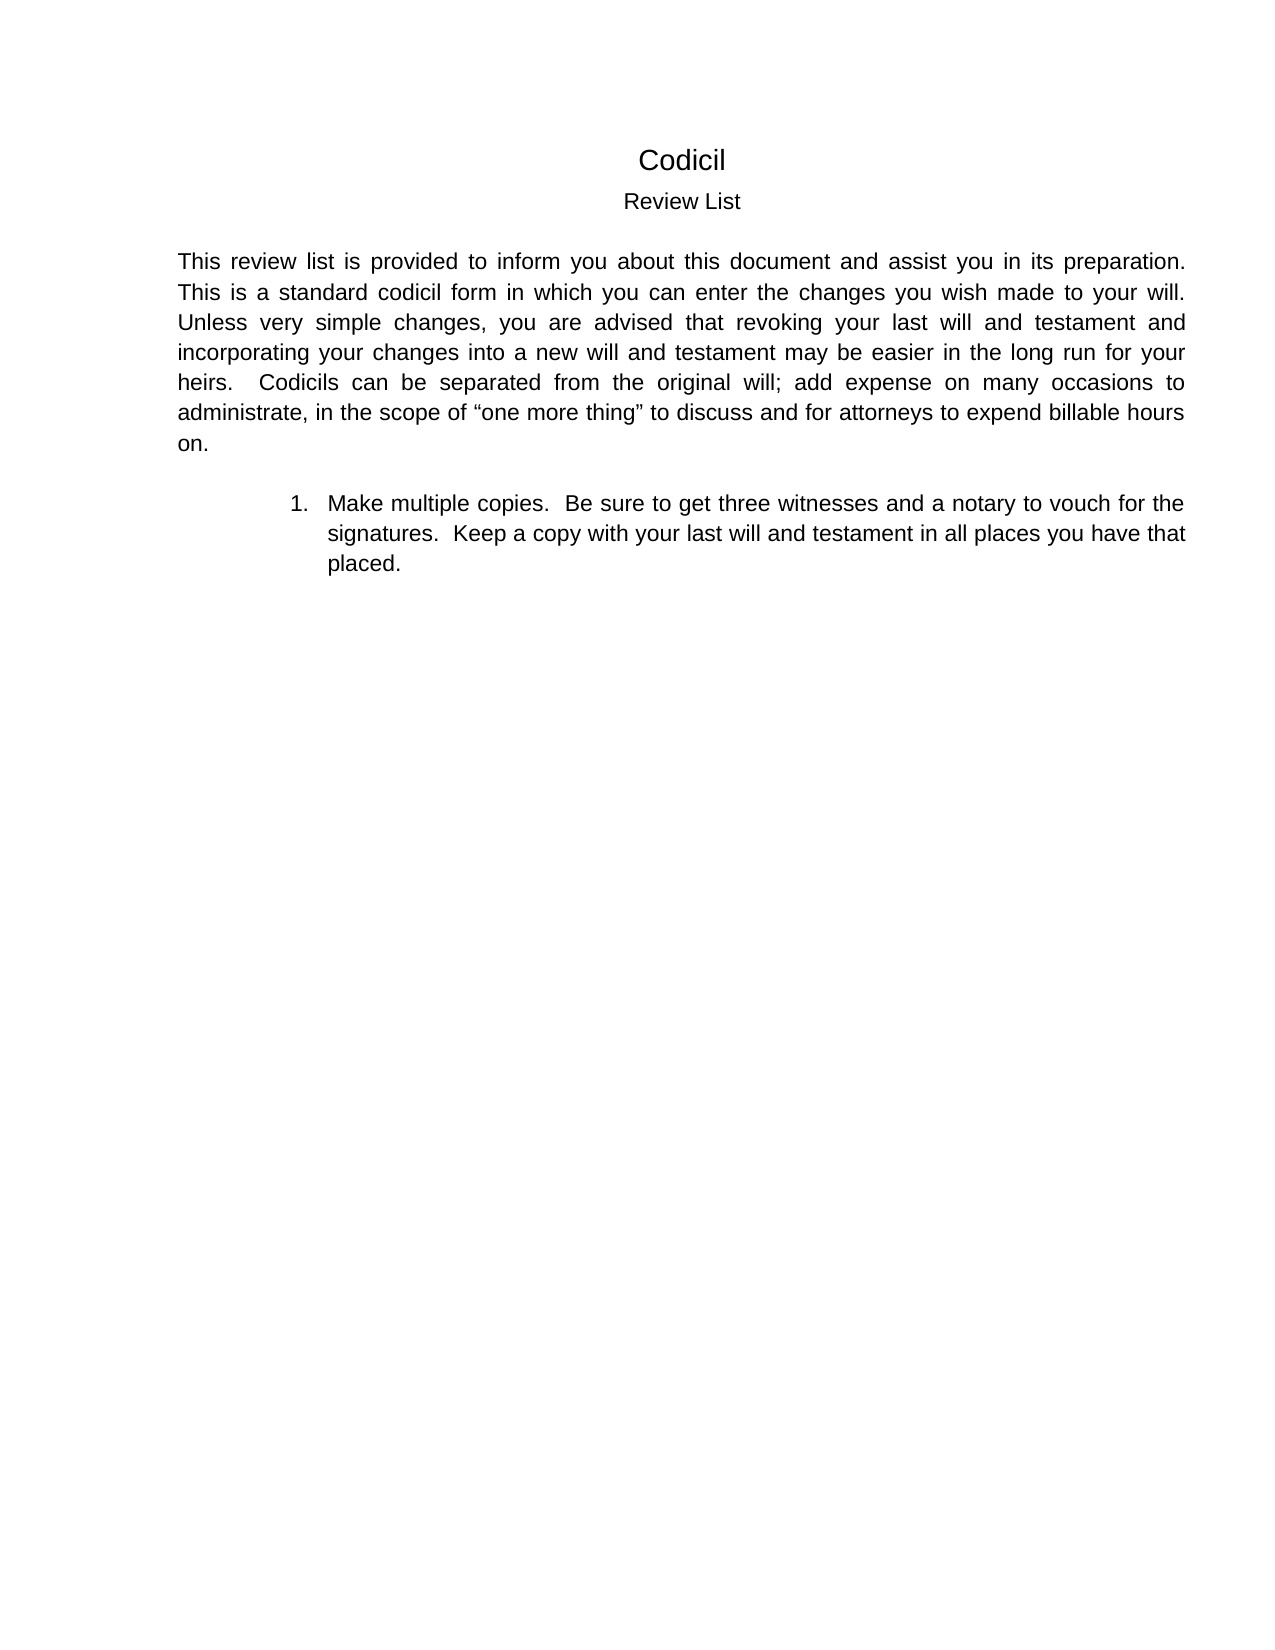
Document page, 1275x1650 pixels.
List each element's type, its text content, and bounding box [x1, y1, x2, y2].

text Review List [177, 188, 1186, 214]
list Make multiple copies. Be sure to get three witnesses and a notary to vouch for the signatures. Keep a copy with your last will and testament in all places you have that placed. [290, 490, 1186, 577]
text Codicil [177, 143, 1186, 177]
text This review list is provided to inform you about this document and assist you in its preparation. This is a standard codicil form in which you can enter the changes you wish made to your will. Unless very simple changes, you are advised that revoking your last will and testament and incorporating your changes into a new will and testament may be easier in the long run for your heirs. Codicils can be separated from the original will; add expense on many occasions to administrate, in the scope of “one more thing” to discuss and for attorneys to expend billable hours on. [177, 248, 1186, 456]
